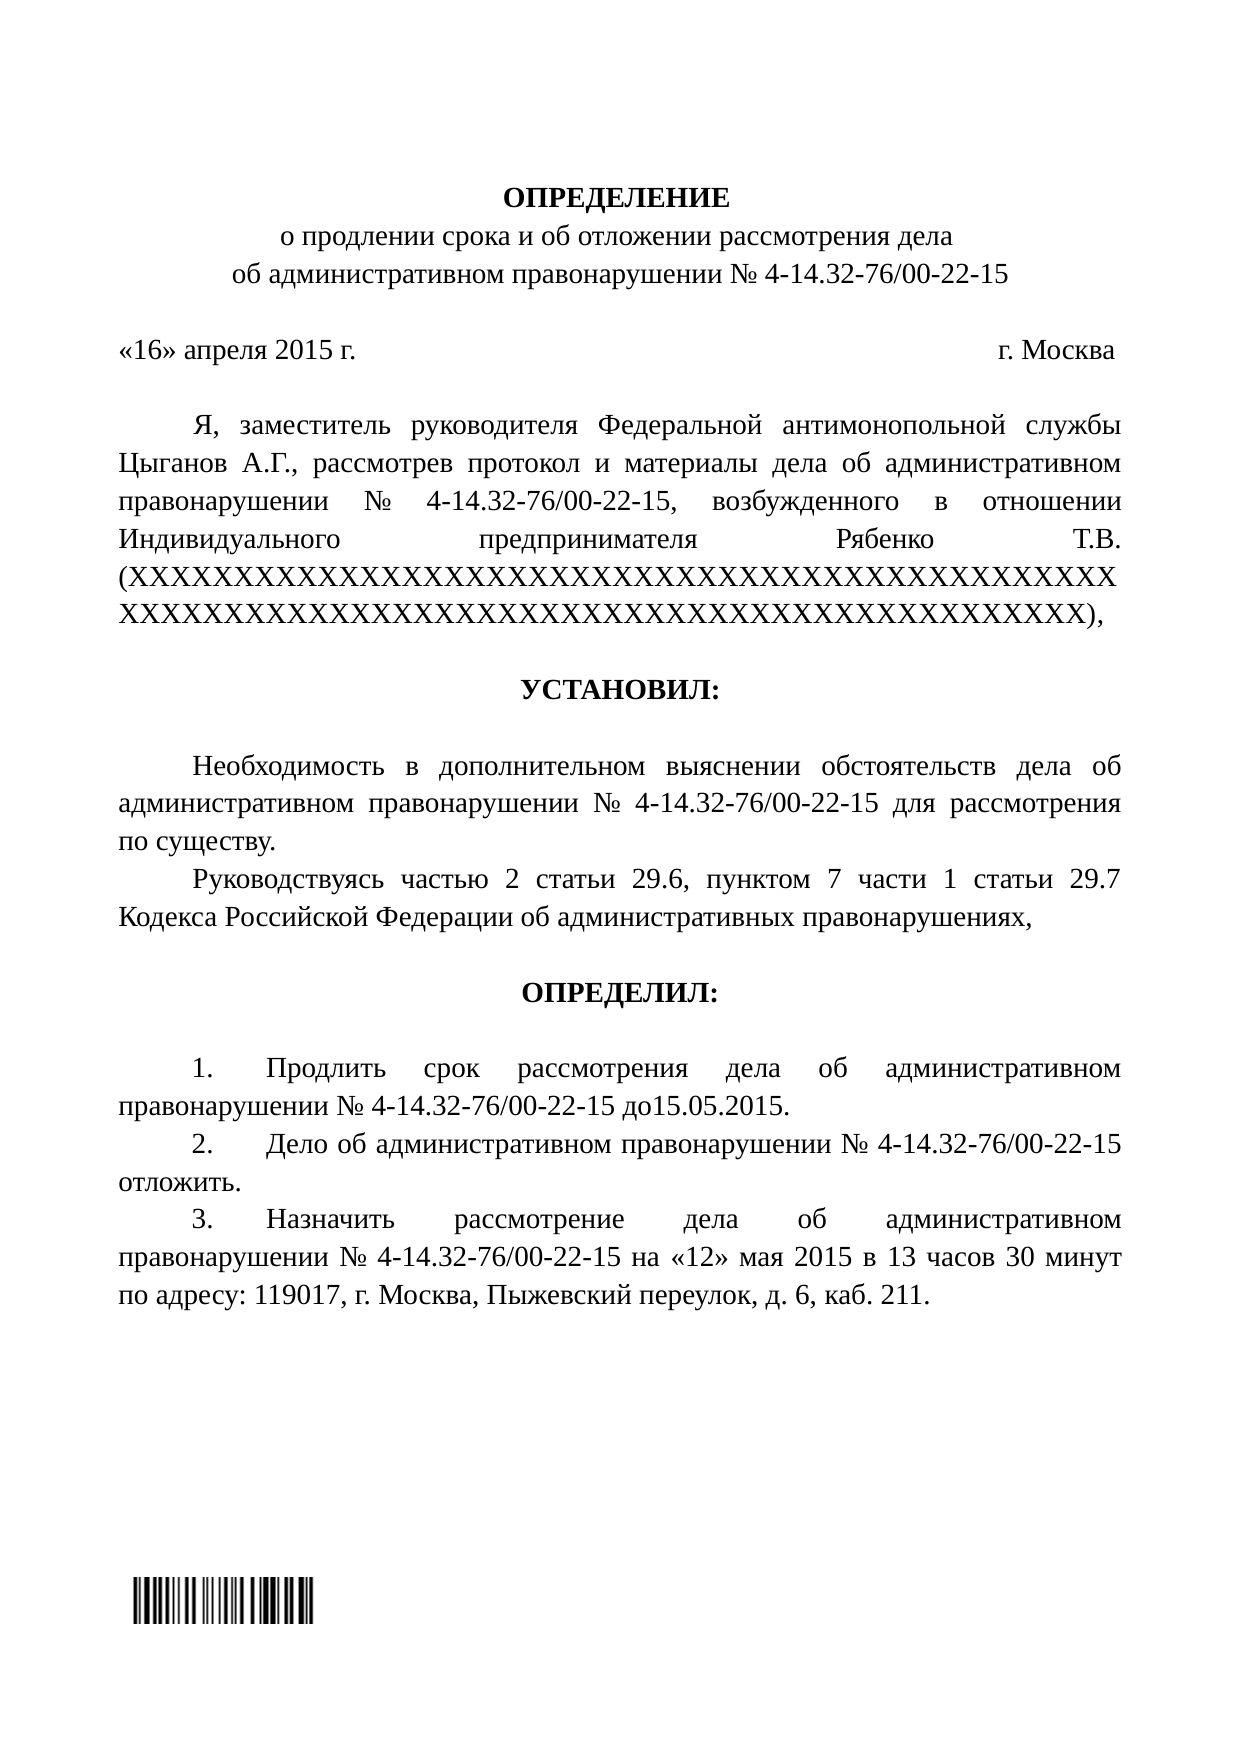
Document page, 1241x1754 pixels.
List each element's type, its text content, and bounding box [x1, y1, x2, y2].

text ОПРЕДЕЛЕНИЕ [118, 176, 1122, 214]
text об административном правонарушении № 4-14.32-76/00-22-15 [118, 252, 1122, 290]
picture [118, 1577, 331, 1624]
text Руководствуясь частью 2 статьи 29.6, пунктом 7 части 1 статьи 29.7 Кодекса Российской Федерации об административных правонарушениях, [118, 857, 1122, 933]
list Дело об административном правонарушении № 4-14.32-76/00-22-15 отложить. [118, 1122, 1122, 1197]
text о продлении срока и об отложении рассмотрения дела [118, 214, 1122, 252]
text Я, заместитель руководителя Федеральной антимонопольной службы Цыганов А.Г., рассмотрев протокол и материалы дела об административном правонарушении № 4-14.32-76/00-22-15, возбужденного в отношении Индивидуального предпринимателя Рябенко Т.В. (XXXXXXXXXXXXXXXXXXXXXXXXXXXXXXXXXXXXXXXXXXXXXXXXXXXXXXXXXXXXXXXXXXXXXXXXXXXXXXXXXXXXXXXXXXXXX), [118, 403, 1122, 630]
text ОПРЕДЕЛИЛ: [118, 970, 1122, 1008]
text «16» апреля 2015 г. г. Москва [118, 328, 1122, 365]
list Назначить рассмотрение дела об административном правонарушении № 4-14.32-76/00-22-15 на «12» мая 2015 в 13 часов 30 минут по адресу: 119017, г. Москва, Пыжевский переулок, д. 6, каб. 211. [118, 1197, 1122, 1311]
text Необходимость в дополнительном выяснении обстоятельств дела об административном правонарушении № 4-14.32-76/00-22-15 для рассмотрения по существу. [118, 743, 1122, 857]
text УСТАНОВИЛ: [118, 668, 1122, 706]
list Продлить срок рассмотрения дела об административном правонарушении № 4-14.32-76/00-22-15 до15.05.2015. [118, 1046, 1122, 1122]
